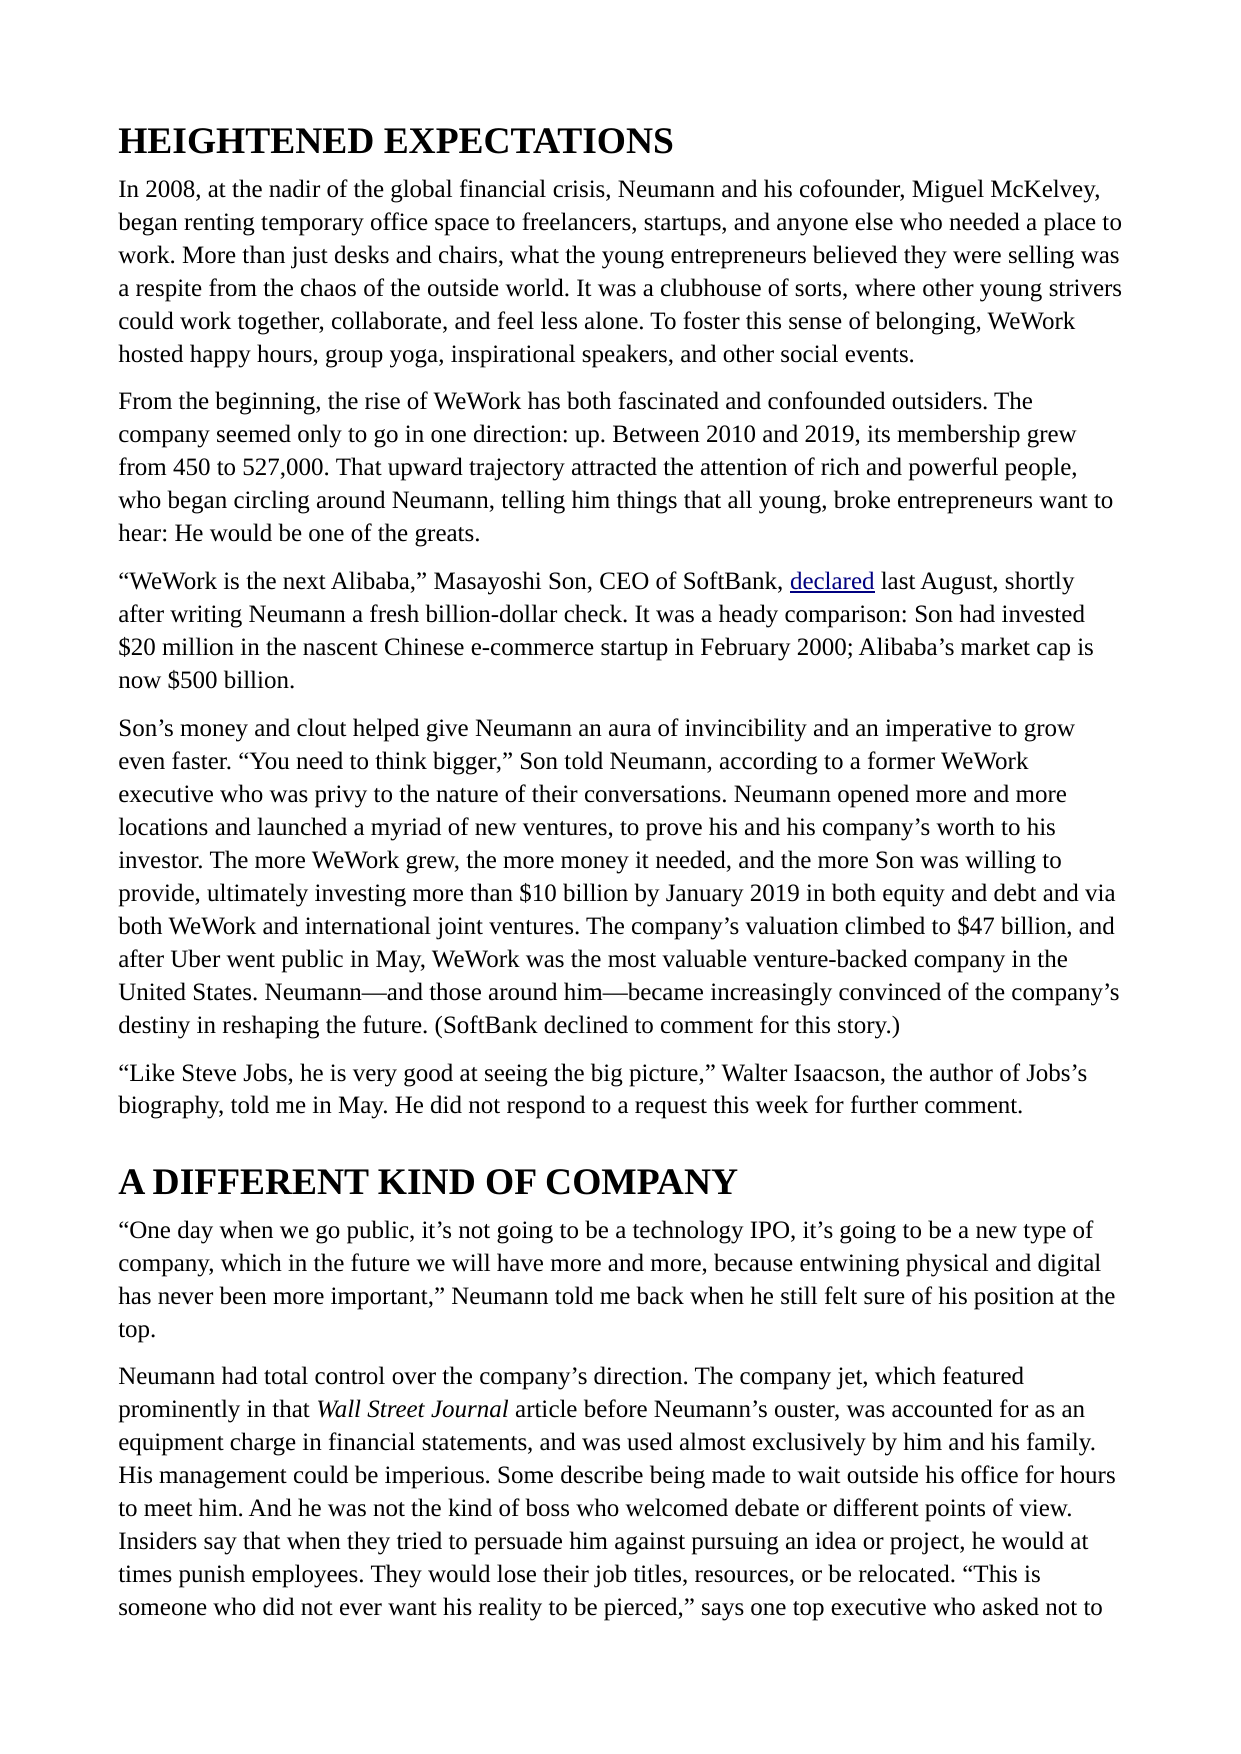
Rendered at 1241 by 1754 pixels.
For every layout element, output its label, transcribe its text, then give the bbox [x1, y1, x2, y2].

text From the beginning, the rise of WeWork has both fascinated and confounded outsiders. The company seemed only to go in one direction: up. Between 2010 and 2019, its membership grew from 450 to 527,000. That upward trajectory attracted the attention of rich and powerful people, who began circling around Neumann, telling him things that all young, broke entrepreneurs want to hear: He would be one of the greats. [118, 386, 1122, 547]
text In 2008, at the nadir of the global financial crisis, Neumann and his cofounder, Miguel McKelvey, began renting temporary office space to freelancers, startups, and anyone else who needed a place to work. More than just desks and chairs, what the young entrepreneurs believed they were selling was a respite from the chaos of the outside world. It was a clubhouse of sorts, where other young strivers could work together, collaborate, and feel less alone. To foster this sense of belonging, WeWork hosted happy hours, group yoga, inspirational speakers, and other social events. [118, 174, 1122, 368]
text “One day when we go public, it’s not going to be a technology IPO, it’s going to be a new type of company, which in the future we will have more and more, because entwining physical and digital has never been more important,” Neumann told me back when he still felt sure of his position at the top. [118, 1215, 1122, 1342]
subtitle A DIFFERENT KIND OF COMPANY [118, 1159, 1122, 1202]
text “Like Steve Jobs, he is very good at seeing the big picture,” Walter Isaacson, the author of Jobs’s biography, told me in May. He did not respond to a request this week for further comment. [118, 1058, 1122, 1119]
text Son’s money and clout helped give Neumann an aura of invincibility and an imperative to grow even faster. “You need to think bigger,” Son told Neumann, according to a former WeWork executive who was privy to the nature of their conversations. Neumann opened more and more locations and launched a myriad of new ventures, to prove his and his company’s worth to his investor. The more WeWork grew, the more money it needed, and the more Son was willing to provide, ultimately investing more than $10 billion by January 2019 in both equity and debt and via both WeWork and international joint ventures. The company’s valuation climbed to $47 billion, and after Uber went public in May, WeWork was the most valuable venture-backed company in the United States. Neumann—and those around him—became increasingly convinced of the company’s destiny in reshaping the future. (SoftBank declined to comment for this story.) [118, 713, 1122, 1039]
text “WeWork is the next Alibaba,” Masayoshi Son, CEO of SoftBank, declared last August, shortly after writing Neumann a fresh billion-dollar check. It was a heady comparison: Son had invested $20 million in the nascent Chinese e-commerce startup in February 2000; Alibaba’s market cap is now $500 billion. [118, 566, 1122, 694]
text Neumann had total control over the company’s direction. The company jet, which featured prominently in that Wall Street Journal article before Neumann’s ouster, was accounted for as an equipment charge in financial statements, and was used almost exclusively by him and his family. His management could be imperious. Some describe being made to wait outside his office for hours to meet him. And he was not the kind of boss who welcomed debate or different points of view. Insiders say that when they tried to persuade him against pursuing an idea or project, he would at times punish employees. They would lose their job titles, resources, or be relocated. “This is someone who did not ever want his reality to be pierced,” says one top executive who asked not to [118, 1361, 1122, 1621]
subtitle HEIGHTENED EXPECTATIONS [118, 118, 1122, 161]
